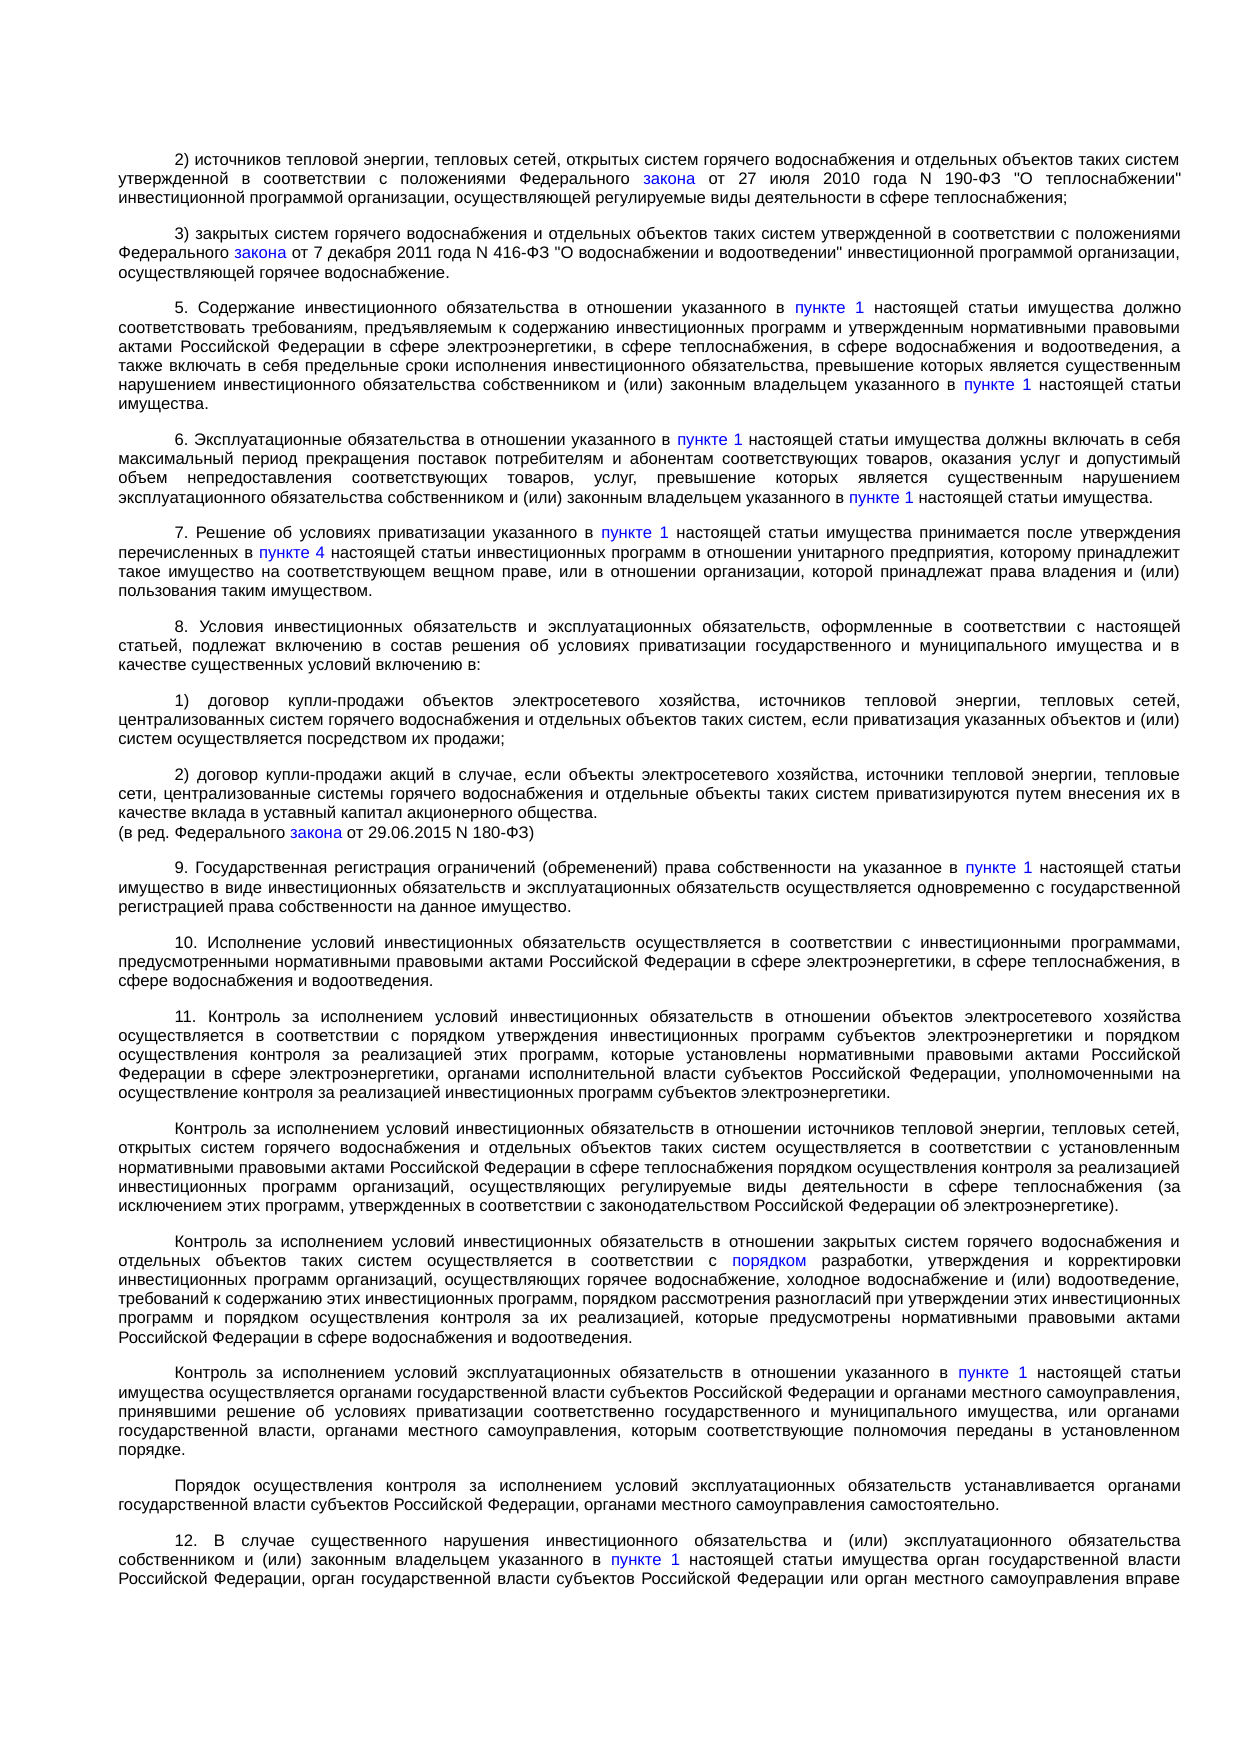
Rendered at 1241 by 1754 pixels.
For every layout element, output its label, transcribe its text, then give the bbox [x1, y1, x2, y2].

text 5. Содержание инвестиционного обязательства в отношении указанного в пункте 1 настоящей статьи имущества должно соответствовать требованиям, предъявляемым к содержанию инвестиционных программ и утвержденным нормативными правовыми актами Российской Федерации в сфере электроэнергетики, в сфере теплоснабжения, в сфере водоснабжения и водоотведения, а также включать в себя предельные сроки исполнения инвестиционного обязательства, превышение которых является существенным нарушением инвестиционного обязательства собственником и (или) законным владельцем указанного в пункте 1 настоящей статьи имущества. [118, 298, 1181, 413]
text 6. Эксплуатационные обязательства в отношении указанного в пункте 1 настоящей статьи имущества должны включать в себя максимальный период прекращения поставок потребителям и абонентам соответствующих товаров, оказания услуг и допустимый объем непредоставления соответствующих товаров, услуг, превышение которых является существенным нарушением эксплуатационного обязательства собственником и (или) законным владельцем указанного в пункте 1 настоящей статьи имущества. [118, 430, 1181, 507]
text Контроль за исполнением условий инвестиционных обязательств в отношении закрытых систем горячего водоснабжения и отдельных объектов таких систем осуществляется в соответствии с порядком разработки, утверждения и корректировки инвестиционных программ организаций, осуществляющих горячее водоснабжение, холодное водоснабжение и (или) водоотведение, требований к содержанию этих инвестиционных программ, порядком рассмотрения разногласий при утверждении этих инвестиционных программ и порядком осуществления контроля за их реализацией, которые предусмотрены нормативными правовыми актами Российской Федерации в сфере водоснабжения и водоотведения. [118, 1232, 1181, 1347]
text 12. В случае существенного нарушения инвестиционного обязательства и (или) эксплуатационного обязательства собственником и (или) законным владельцем указанного в пункте 1 настоящей статьи имущества орган государственной власти Российской Федерации, орган государственной власти субъектов Российской Федерации или орган местного самоуправления вправе [118, 1531, 1181, 1588]
text Контроль за исполнением условий эксплуатационных обязательств в отношении указанного в пункте 1 настоящей статьи имущества осуществляется органами государственной власти субъектов Российской Федерации и органами местного самоуправления, принявшими решение об условиях приватизации соответственно государственного и муниципального имущества, или органами государственной власти, органами местного самоуправления, которым соответствующие полномочия переданы в установленном порядке. [118, 1363, 1181, 1459]
text 2) источников тепловой энергии, тепловых сетей, открытых систем горячего водоснабжения и отдельных объектов таких систем утвержденной в соответствии с положениями Федерального закона от 27 июля 2010 года N 190-ФЗ "О теплоснабжении" инвестиционной программой организации, осуществляющей регулируемые виды деятельности в сфере теплоснабжения; [118, 150, 1181, 207]
text Порядок осуществления контроля за исполнением условий эксплуатационных обязательств устанавливается органами государственной власти субъектов Российской Федерации, органами местного самоуправления самостоятельно. [118, 1476, 1181, 1514]
text 2) договор купли-продажи акций в случае, если объекты электросетевого хозяйства, источники тепловой энергии, тепловые сети, централизованные системы горячего водоснабжения и отдельные объекты таких систем приватизируются путем внесения их в качестве вклада в уставный капитал акционерного общества. [118, 765, 1181, 822]
text 10. Исполнение условий инвестиционных обязательств осуществляется в соответствии с инвестиционными программами, предусмотренными нормативными правовыми актами Российской Федерации в сфере электроэнергетики, в сфере теплоснабжения, в сфере водоснабжения и водоотведения. [118, 932, 1181, 990]
text 11. Контроль за исполнением условий инвестиционных обязательств в отношении объектов электросетевого хозяйства осуществляется в соответствии с порядком утверждения инвестиционных программ субъектов электроэнергетики и порядком осуществления контроля за реализацией этих программ, которые установлены нормативными правовыми актами Российской Федерации в сфере электроэнергетики, органами исполнительной власти субъектов Российской Федерации, уполномоченными на осуществление контроля за реализацией инвестиционных программ субъектов электроэнергетики. [118, 1007, 1181, 1102]
text 7. Решение об условиях приватизации указанного в пункте 1 настоящей статьи имущества принимается после утверждения перечисленных в пункте 4 настоящей статьи инвестиционных программ в отношении унитарного предприятия, которому принадлежит такое имущество на соответствующем вещном праве, или в отношении организации, которой принадлежат права владения и (или) пользования таким имуществом. [118, 523, 1181, 600]
text Контроль за исполнением условий инвестиционных обязательств в отношении источников тепловой энергии, тепловых сетей, открытых систем горячего водоснабжения и отдельных объектов таких систем осуществляется в соответствии с установленным нормативными правовыми актами Российской Федерации в сфере теплоснабжения порядком осуществления контроля за реализацией инвестиционных программ организаций, осуществляющих регулируемые виды деятельности в сфере теплоснабжения (за исключением этих программ, утвержденных в соответствии с законодательством Российской Федерации об электроэнергетике). [118, 1119, 1181, 1215]
text 9. Государственная регистрация ограничений (обременений) права собственности на указанное в пункте 1 настоящей статьи имущество в виде инвестиционных обязательств и эксплуатационных обязательств осуществляется одновременно с государственной регистрацией права собственности на данное имущество. [118, 858, 1181, 916]
text 8. Условия инвестиционных обязательств и эксплуатационных обязательств, оформленные в соответствии с настоящей статьей, подлежат включению в состав решения об условиях приватизации государственного и муниципального имущества и в качестве существенных условий включению в: [118, 617, 1181, 674]
text 1) договор купли-продажи объектов электросетевого хозяйства, источников тепловой энергии, тепловых сетей, централизованных систем горячего водоснабжения и отдельных объектов таких систем, если приватизация указанных объектов и (или) систем осуществляется посредством их продажи; [118, 691, 1181, 748]
text (в ред. Федерального закона от 29.06.2015 N 180-ФЗ) [118, 822, 1181, 842]
text 3) закрытых систем горячего водоснабжения и отдельных объектов таких систем утвержденной в соответствии с положениями Федерального закона от 7 декабря 2011 года N 416-ФЗ "О водоснабжении и водоотведении" инвестиционной программой организации, осуществляющей горячее водоснабжение. [118, 224, 1181, 282]
